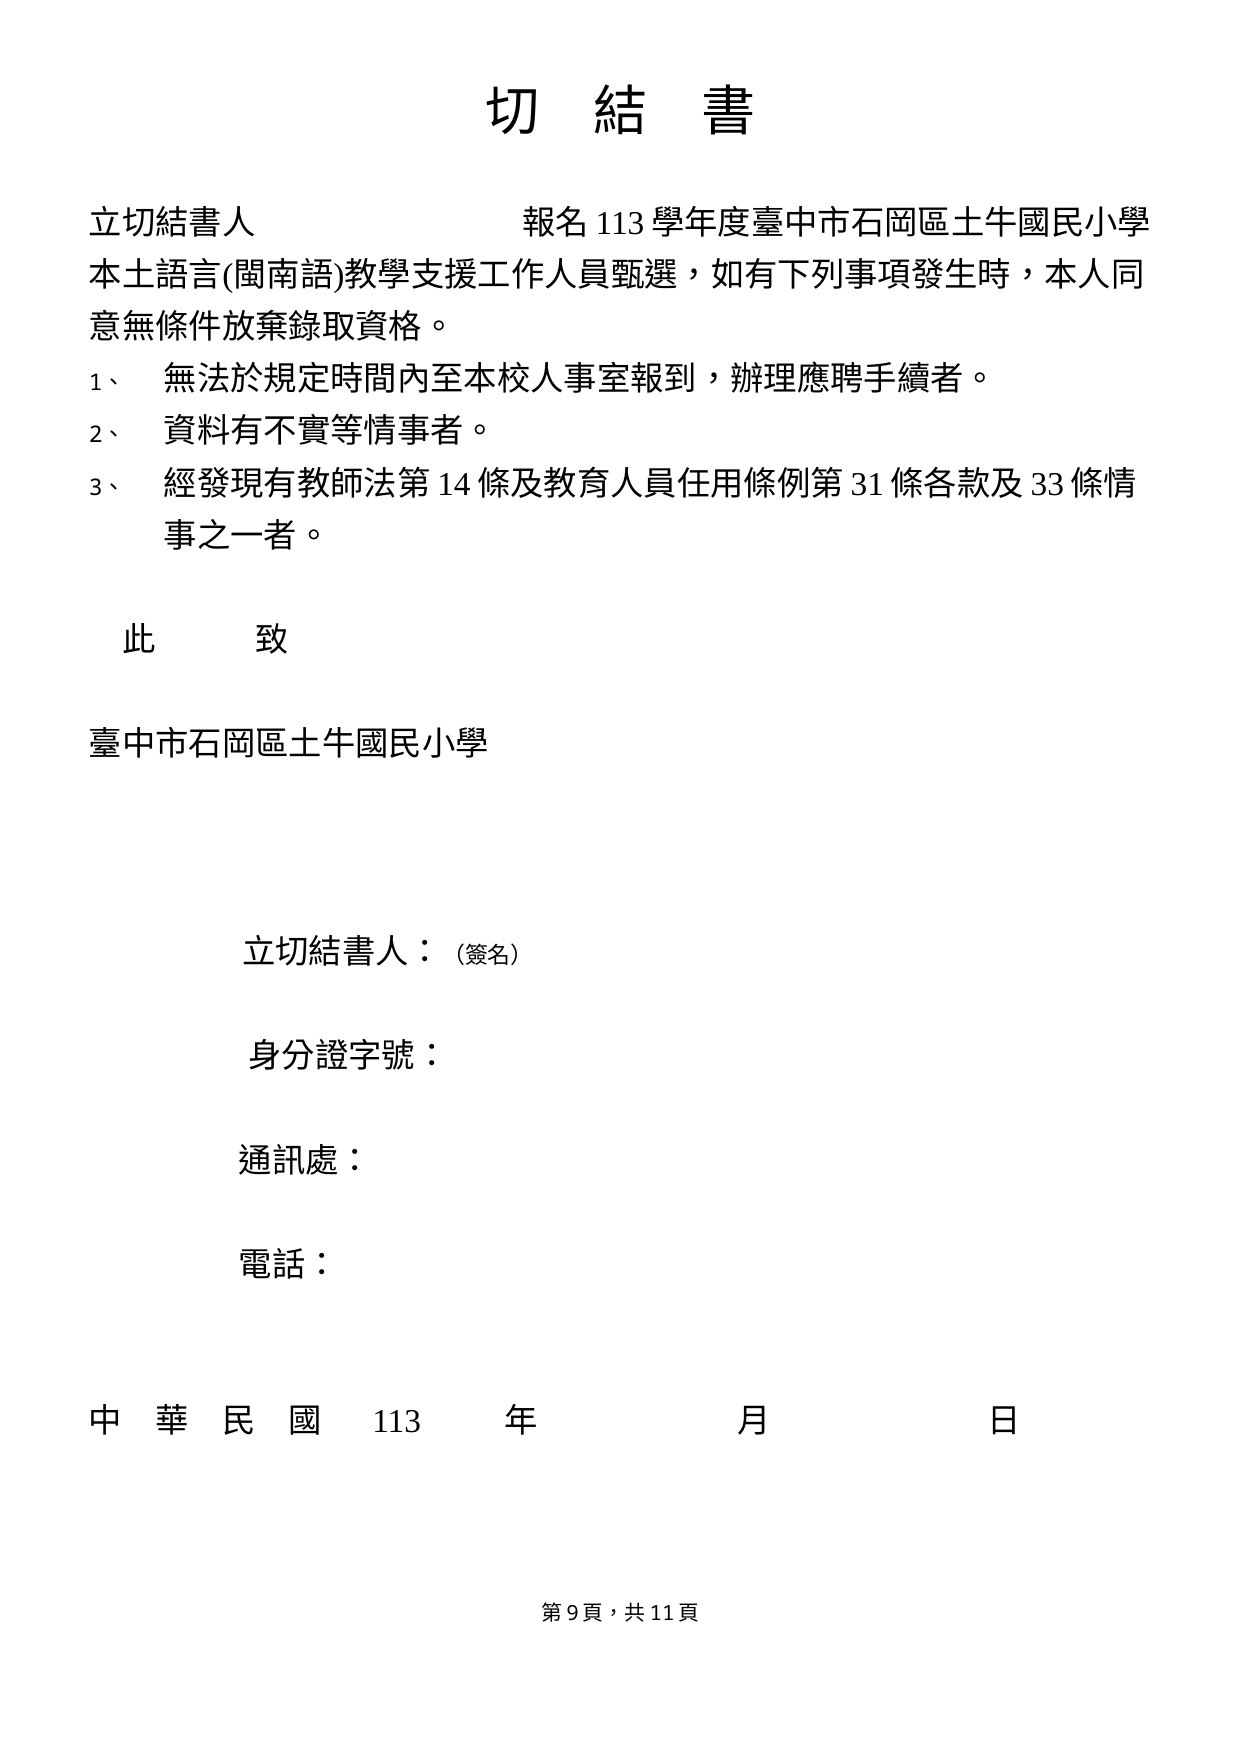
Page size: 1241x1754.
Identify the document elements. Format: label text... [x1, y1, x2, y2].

list 經發現有教師法第14條及教育人員任用條例第31條各款及33條情事之一者。 [89, 453, 1152, 557]
text 中 華 民 國 113 年 月 日 [89, 1391, 1152, 1443]
text 臺中市石岡區土牛國民小學 [89, 714, 1152, 766]
text 此 致 [89, 609, 1152, 662]
text 通訊處： [89, 1130, 1152, 1182]
text 立切結書人 報名113學年度臺中市石岡區土牛國民小學本土語言(閩南語)教學支援工作人員甄選，如有下列事項發生時，本人同意無條件放棄錄取資格。 [89, 193, 1152, 349]
text 切 結 書 [89, 89, 1152, 141]
text 電話： [89, 1234, 1152, 1287]
list 資料有不實等情事者。 [89, 401, 1152, 453]
text 身分證字號： [89, 1026, 1152, 1078]
list 無法於規定時間內至本校人事室報到，辦理應聘手續者。 [89, 349, 1152, 401]
text 立切結書人：（簽名） [89, 922, 1152, 974]
